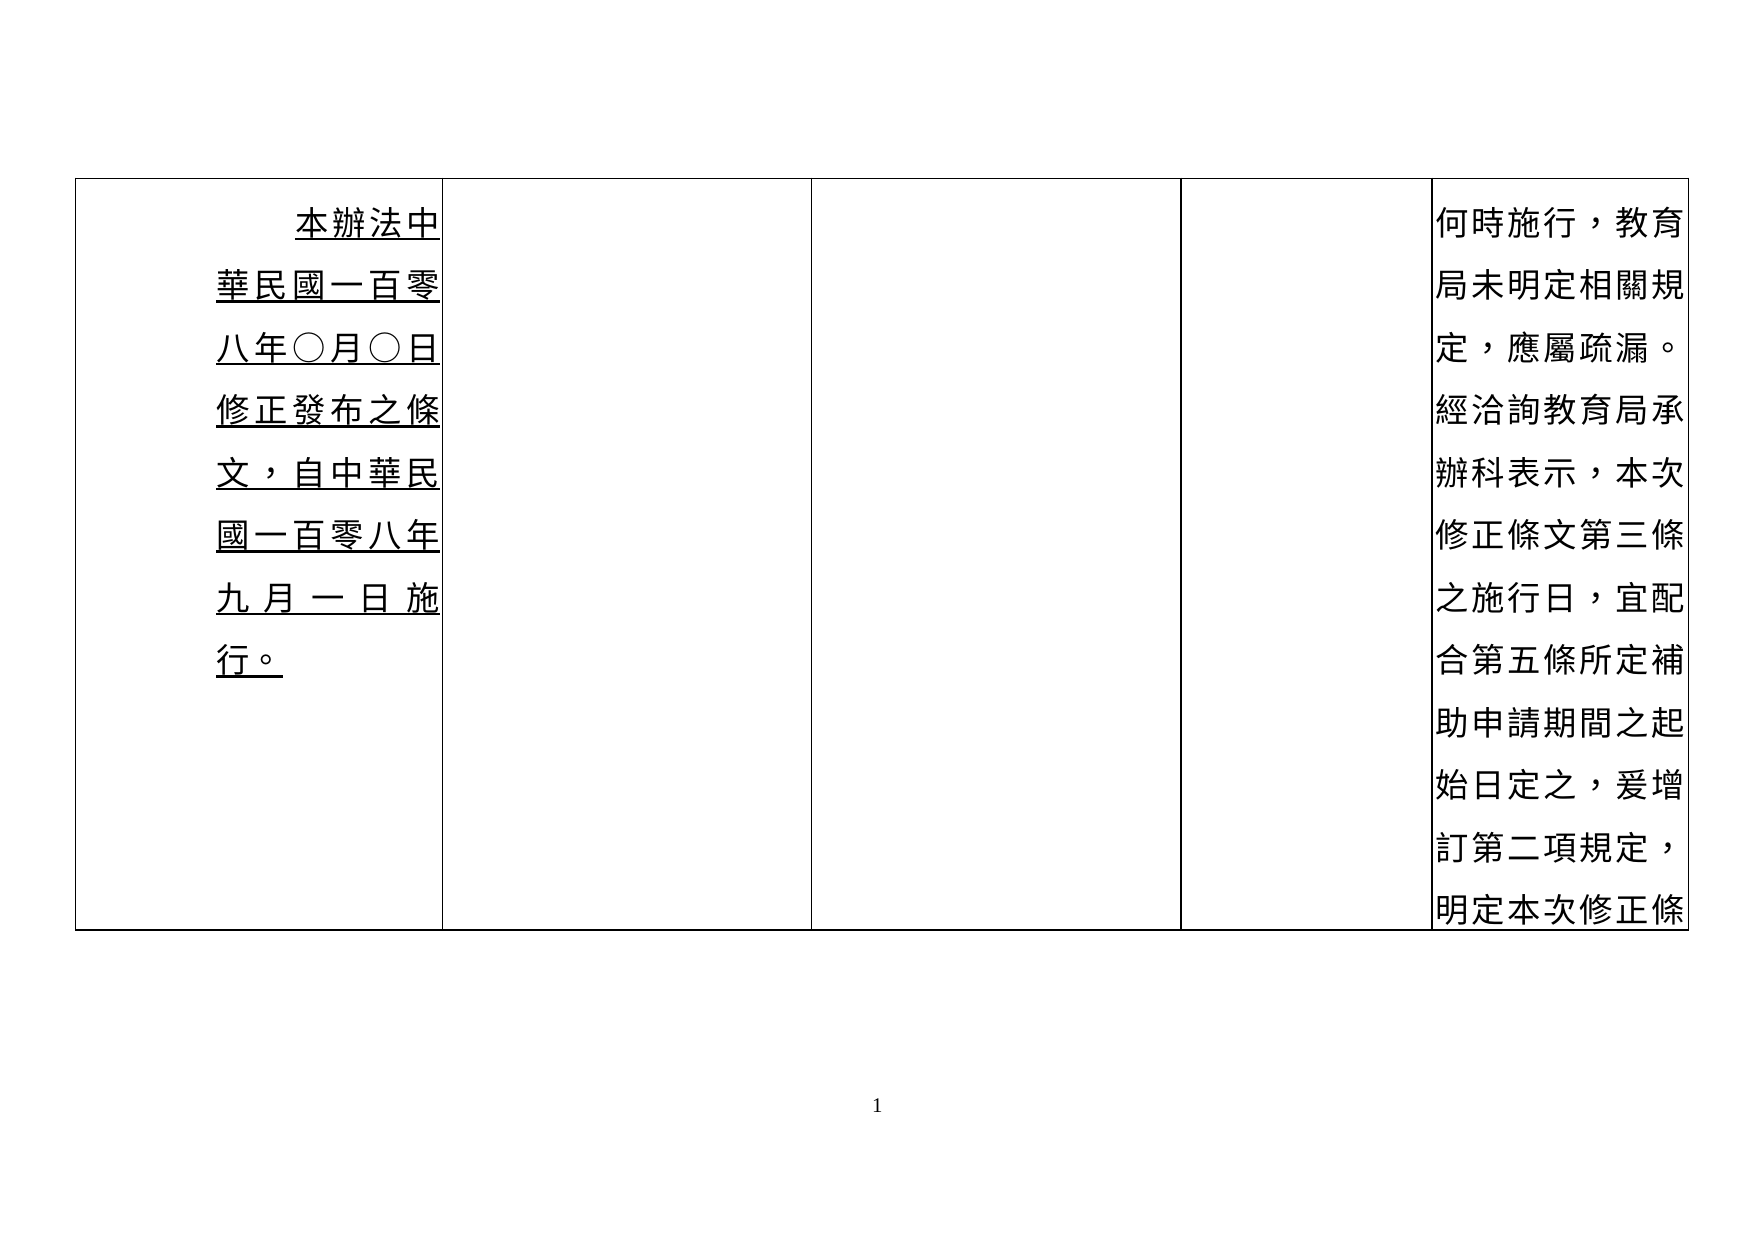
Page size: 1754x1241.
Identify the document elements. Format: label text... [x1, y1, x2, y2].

table_cell [443, 179, 811, 929]
table_cell [1182, 179, 1431, 929]
table_cell 何時施行，教育局未明定相關規定，應屬疏漏。經洽詢教育局承辦科表示，本次修正條文第三條之施行日，宜配合第五條所定補助申請期間之起始日定之，爰增訂第二項規定，明定本次修正條 [1433, 179, 1688, 929]
table_cell [812, 179, 1180, 929]
table_cell 本辦法中華民國一百零八年○月○日修正發布之條文，自中華民國一百零八年九月一日施行。 [76, 179, 442, 929]
